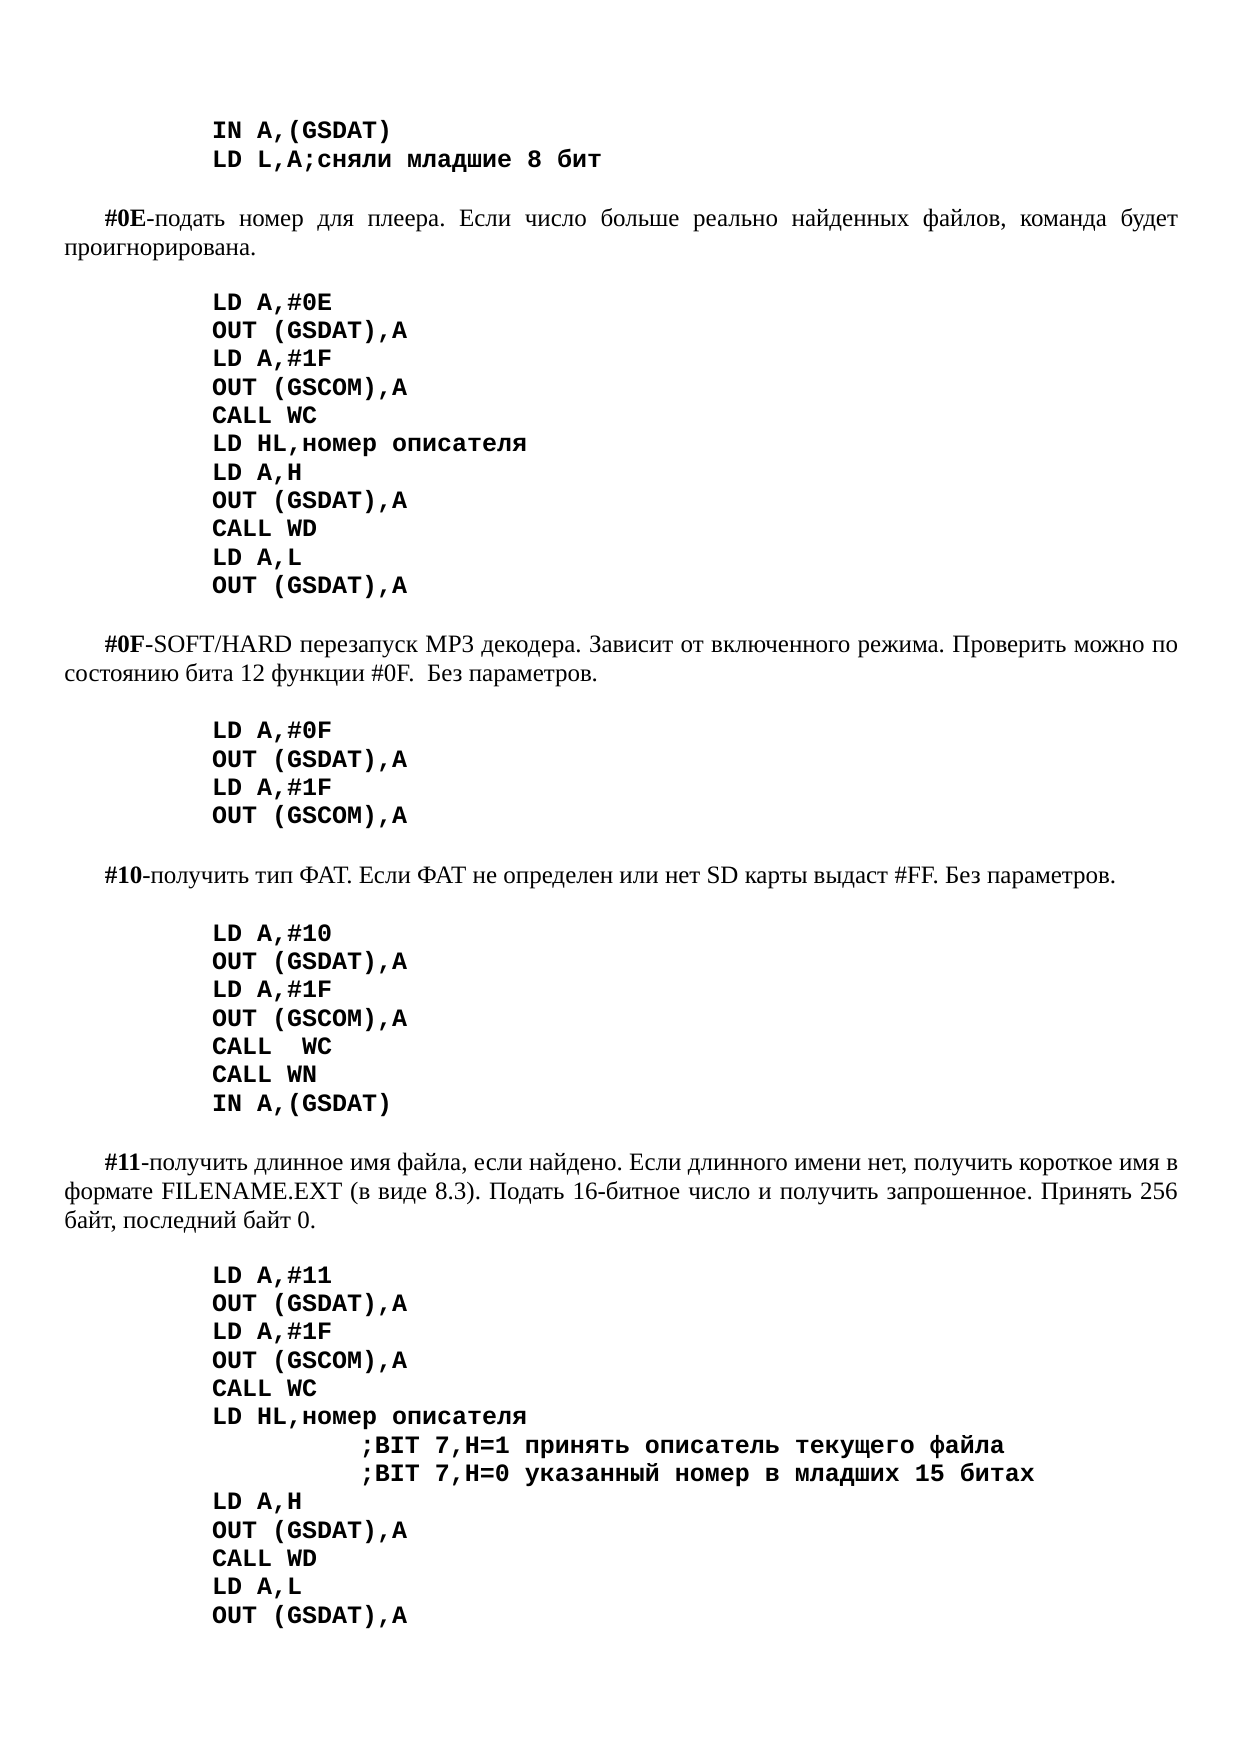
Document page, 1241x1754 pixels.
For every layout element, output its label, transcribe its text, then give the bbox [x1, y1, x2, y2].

text LD A,#1F [64, 977, 1179, 1005]
text CALL WC [64, 403, 1179, 431]
text CALL WD [64, 1546, 1179, 1574]
text CALL WN [64, 1062, 1179, 1090]
text LD A,#1F [64, 1319, 1179, 1347]
text #0F-SOFT/HARD перезапуск МР3 декодера. Зависит от включенного режима. Проверить можно по состоянию бита 12 функции #0F. Без параметров. [64, 629, 1179, 687]
text LD A,#0F [64, 716, 1179, 746]
text CALL WD [64, 516, 1179, 544]
text OUT (GSCOM),A [64, 803, 1179, 831]
text IN A,(GSDAT) [64, 1090, 1179, 1118]
text LD A,L [64, 1574, 1179, 1602]
text LD A,#10 [64, 918, 1179, 948]
text LD HL,номер описателя [64, 431, 1179, 459]
text OUT (GSDAT),A [64, 948, 1179, 977]
text IN A,(GSDAT) [64, 118, 1179, 146]
text LD L,A;сняли младшие 8 бит [64, 146, 1179, 175]
text #11-получить длинное имя файла, если найдено. Если длинного имени нет, получить короткое имя в формате FILENAME.EXT (в виде 8.3). Подать 16-битное число и получить запрошенное. Принять 256 байт, последний байт 0. [64, 1147, 1179, 1233]
text OUT (GSDAT),A [64, 573, 1179, 601]
text LD HL,номер описателя [64, 1404, 1179, 1432]
text OUT (GSCOM),A [64, 374, 1179, 403]
text OUT (GSDAT),A [64, 488, 1179, 516]
text CALL WC [64, 1033, 1179, 1062]
text #0E-подать номер для плеера. Если число больше реально найденных файлов, команда будет проигнорирована. [64, 203, 1179, 261]
text LD A,#0E [64, 289, 1179, 318]
text OUT (GSDAT),A [64, 1602, 1179, 1631]
text OUT (GSDAT),A [64, 318, 1179, 346]
text LD A,L [64, 544, 1179, 573]
text ;BIT 7,H=0 указанный номер в младших 15 битах [64, 1461, 1179, 1489]
text OUT (GSCOM),A [64, 1005, 1179, 1033]
text LD A,#11 [64, 1262, 1179, 1291]
text OUT (GSCOM),A [64, 1347, 1179, 1376]
text CALL WC [64, 1376, 1179, 1404]
text OUT (GSDAT),A [64, 1517, 1179, 1546]
text #10-получить тип ФАТ. Если ФАТ не определен или нет SD карты выдаст #FF. Без параметров. [64, 860, 1179, 889]
text LD A,H [64, 459, 1179, 488]
text OUT (GSDAT),A [64, 746, 1179, 775]
text OUT (GSDAT),A [64, 1291, 1179, 1319]
text ;BIT 7,H=1 принять описатель текущего файла [64, 1432, 1179, 1461]
text LD A,#1F [64, 346, 1179, 374]
text LD A,#1F [64, 775, 1179, 803]
text LD A,H [64, 1489, 1179, 1517]
